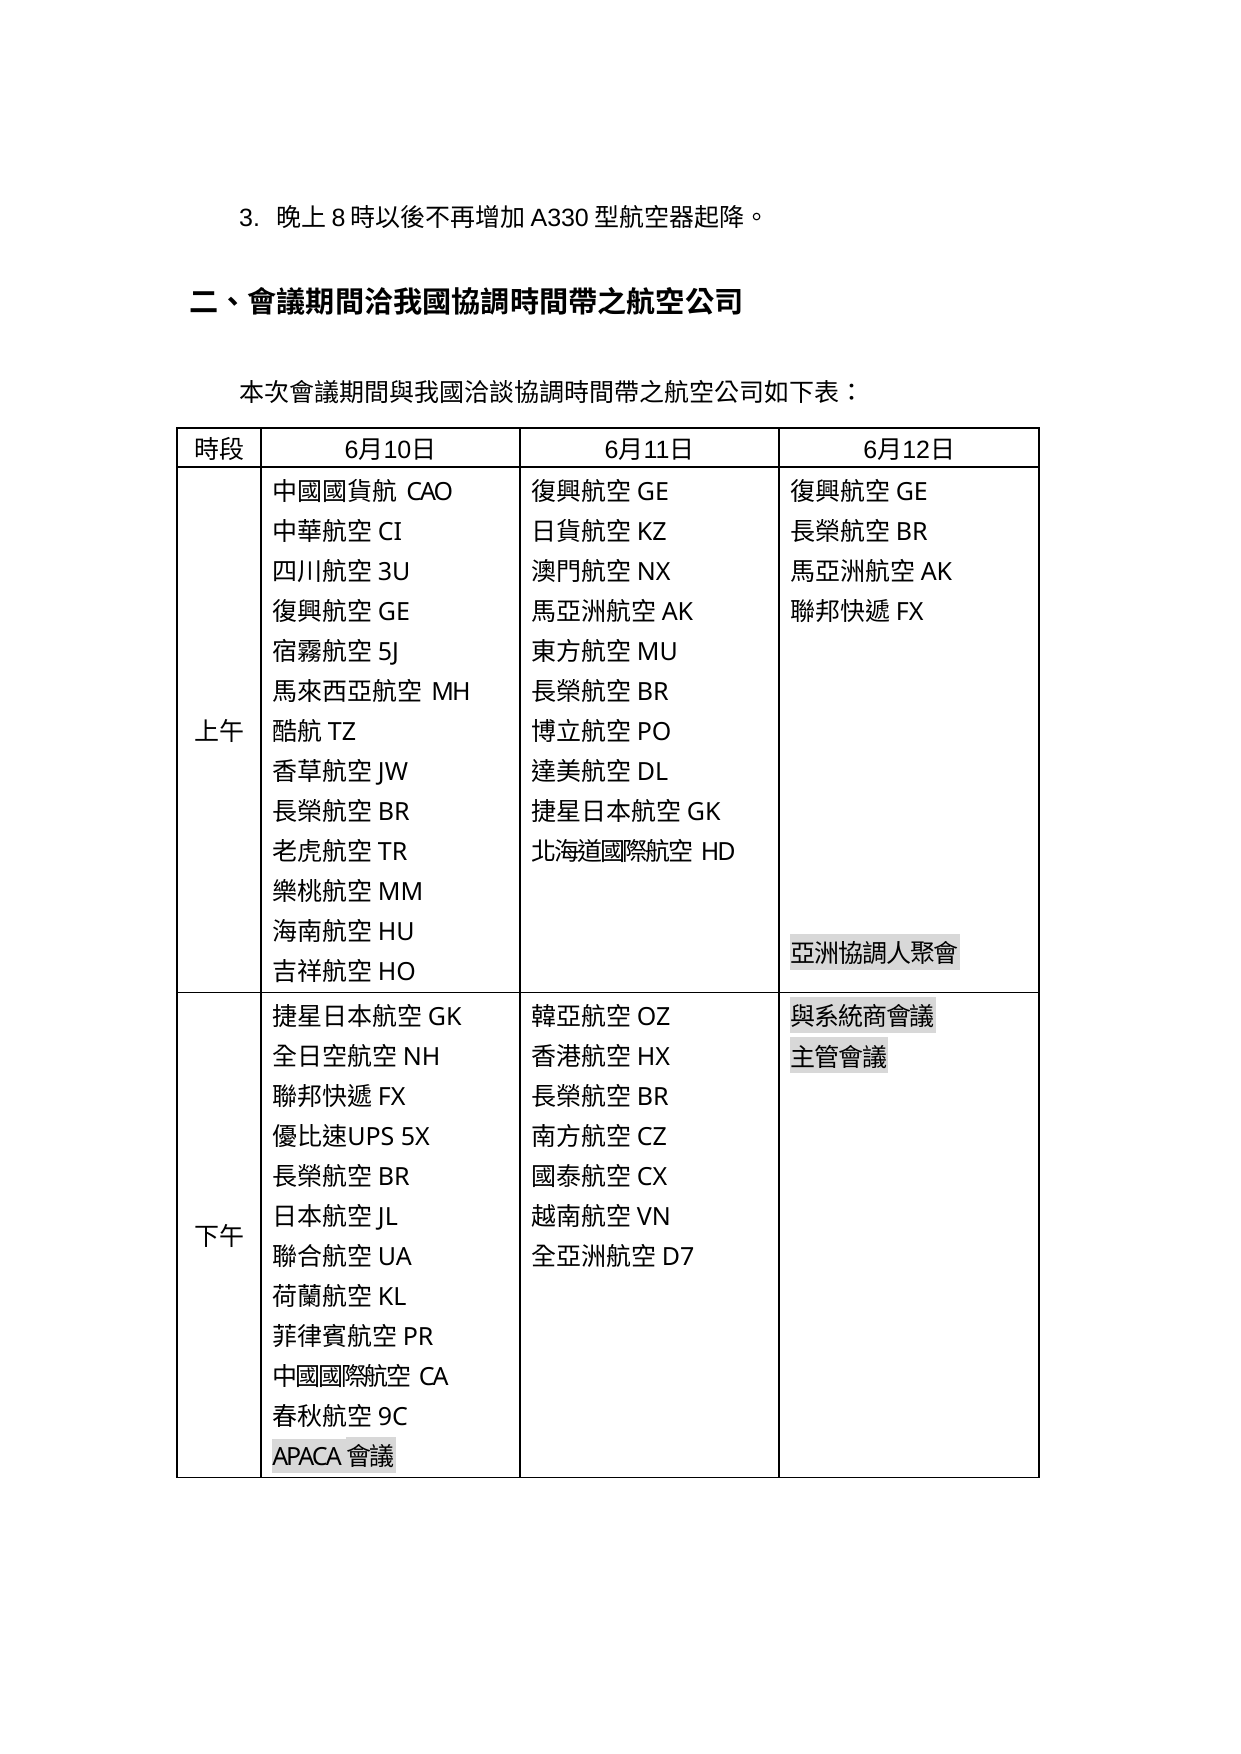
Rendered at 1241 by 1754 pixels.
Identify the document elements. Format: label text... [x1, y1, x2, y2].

table_cell 復興航空 GE 日貨航空 KZ 澳門航空 NX 馬亞洲航空 AK 東方航空 MU 長榮航空 BR 博立航空 PO 達美航空 DL 捷星日本航空 GK 北海道國際航空 HD [521, 468, 778, 991]
text 本次會議期間與我國洽談協調時間帶之航空公司如下表： [189, 358, 1051, 408]
table_cell 韓亞航空 OZ 香港航空 HX 長榮航空 BR 南方航空 CZ 國泰航空 CX 越南航空 VN 全亞洲航空 D7 [521, 993, 778, 1477]
table_cell 下午 [178, 993, 260, 1477]
table_header 6月12日 [780, 429, 1038, 466]
table_header 6月11日 [521, 429, 778, 466]
table_cell 捷星日本航空 GK 全日空航空 NH 聯邦快遞 FX 優比速UPS 5X 長榮航空 BR 日本航空 JL 聯合航空 UA 荷蘭航空 KL 菲律賓航空 PR 中國國際航空 CA 春秋航空 9C APACA 會議 [262, 993, 519, 1477]
table_header 時段 [178, 429, 260, 466]
table_header 6月10日 [262, 429, 519, 466]
text 二、會議期間洽我國協調時間帶之航空公司 [189, 271, 1051, 321]
table_cell 與系統商會議 主管會議 [780, 993, 1038, 1477]
table_cell 上午 [178, 468, 260, 991]
list 晚上8時以後不再增加A330型航空器起降。 [239, 183, 1051, 233]
table_cell 復興航空 GE 長榮航空 BR 馬亞洲航空 AK 聯邦快遞 FX 亞洲協調人聚會 [780, 468, 1038, 991]
table_cell 中國國貨航 CAO 中華航空 CI 四川航空 3U 復興航空 GE 宿霧航空 5J 馬來西亞航空 MH 酷航 TZ 香草航空 JW 長榮航空 BR 老虎航空 TR 樂桃航空 MM 海南航空 HU 吉祥航空 HO [262, 468, 519, 991]
